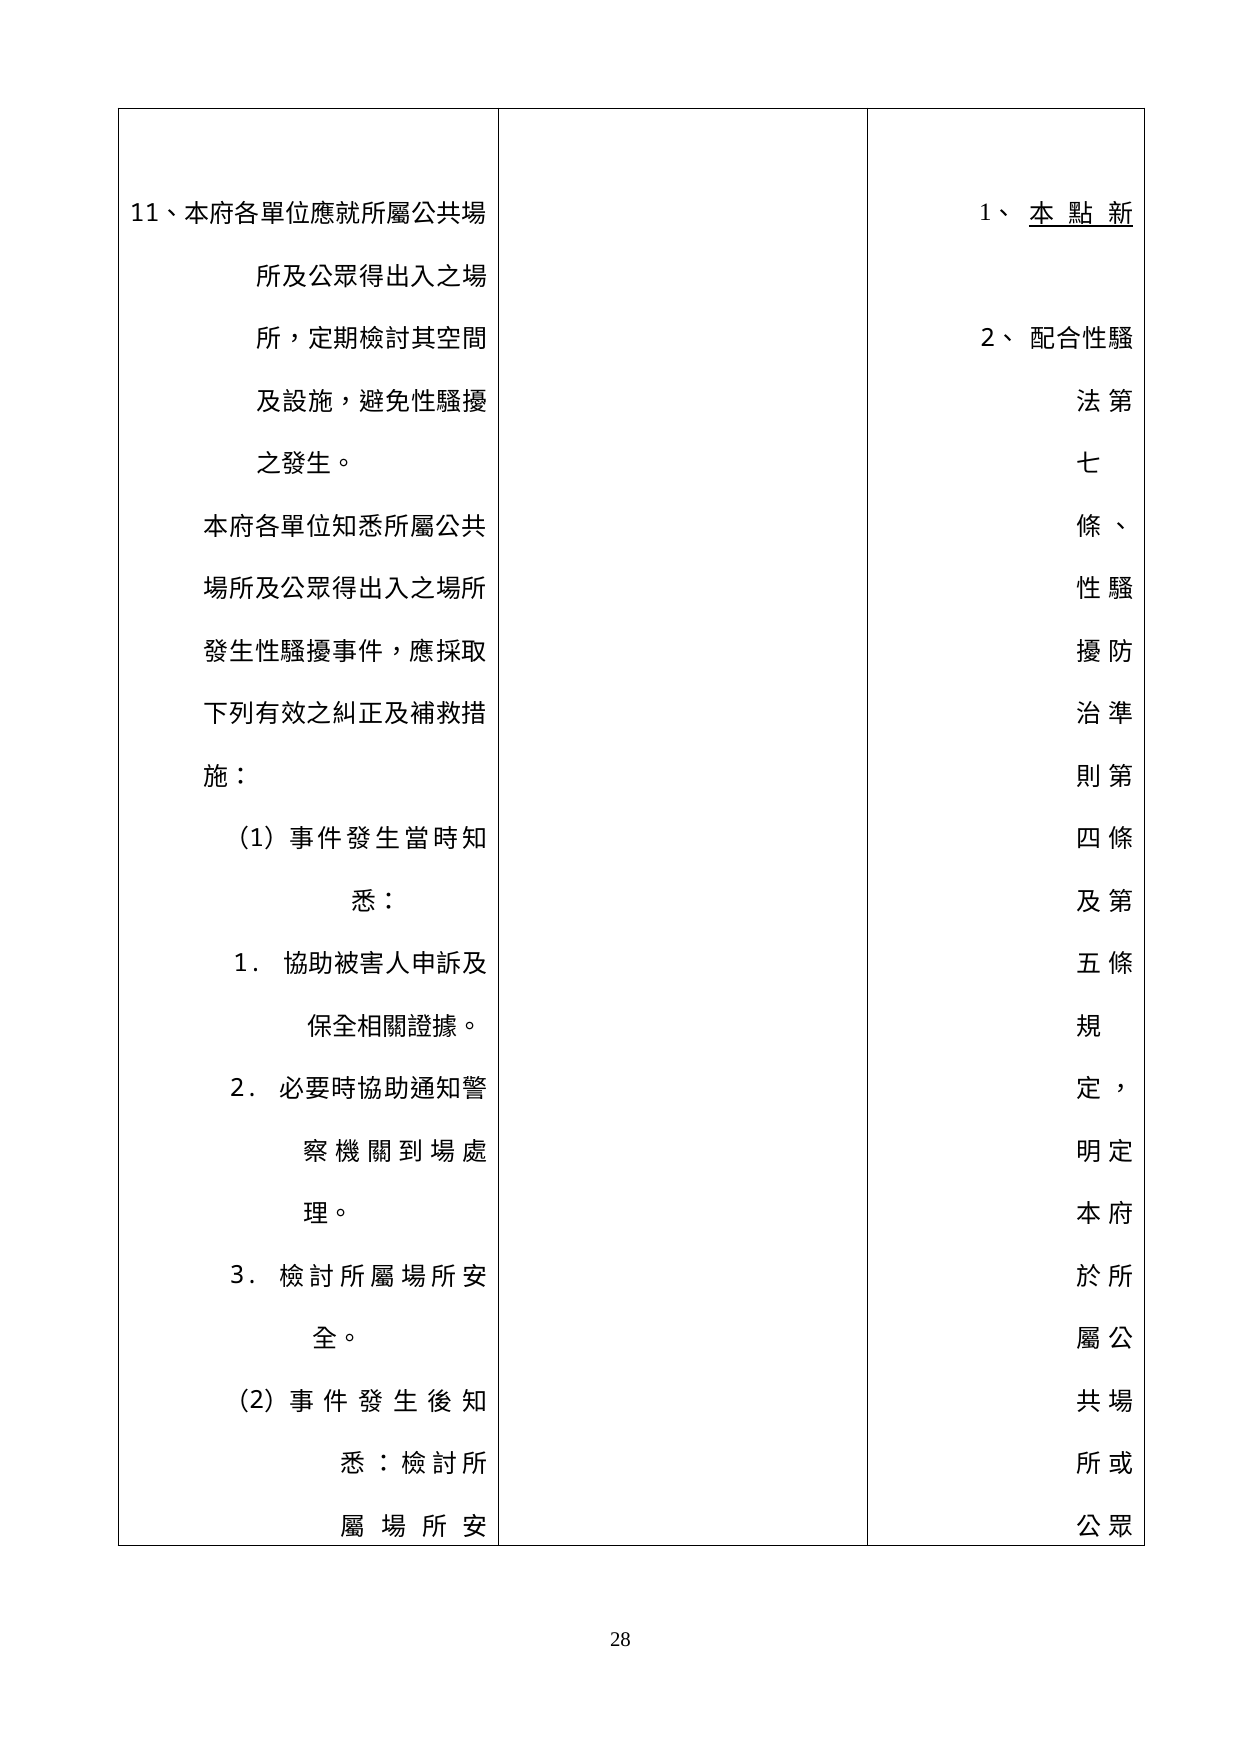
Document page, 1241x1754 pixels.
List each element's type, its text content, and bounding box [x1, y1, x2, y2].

table_cell [499, 109, 867, 1545]
table_cell 本府各單位應就所屬公共場所及公眾得出入之場所，定期檢討其空間及設施，避免性騷擾之發生。 本府各單位知悉所屬公共場所及公眾得出入之場所發生性騷擾事件，應採取下列有效之糾正及補救措施： 事件發生當時知悉： 協助被害人申訴及保全相關證據。 必要時協助通知警察機關到場處理。 檢討所屬場所安全。 事件發生後知悉：檢討所屬場所安全。 必要時得採取下列處置: 尊重被害人意願，減低當事人雙方互動之機會。 避免報復情事。 預防、減低行為人 再度性騷擾之可能。 其他認為必要之處置。 [119, 109, 498, 1545]
table_cell 本點新增。 配合性騷法第七條、性騷擾防治準則第四條及第五條規定，明定本府於所屬公共場所或公眾得出入之場所發生性騷擾事件時，應負之性騷擾防治作為，及於知悉發生性騷擾事件時，應採取之處置作為。 公共場所及公眾得出入之場所由各單位定期檢討其空間及設施，於發生性騷擾事件時採取有效之糾正及補救措施。 [868, 109, 1144, 1545]
